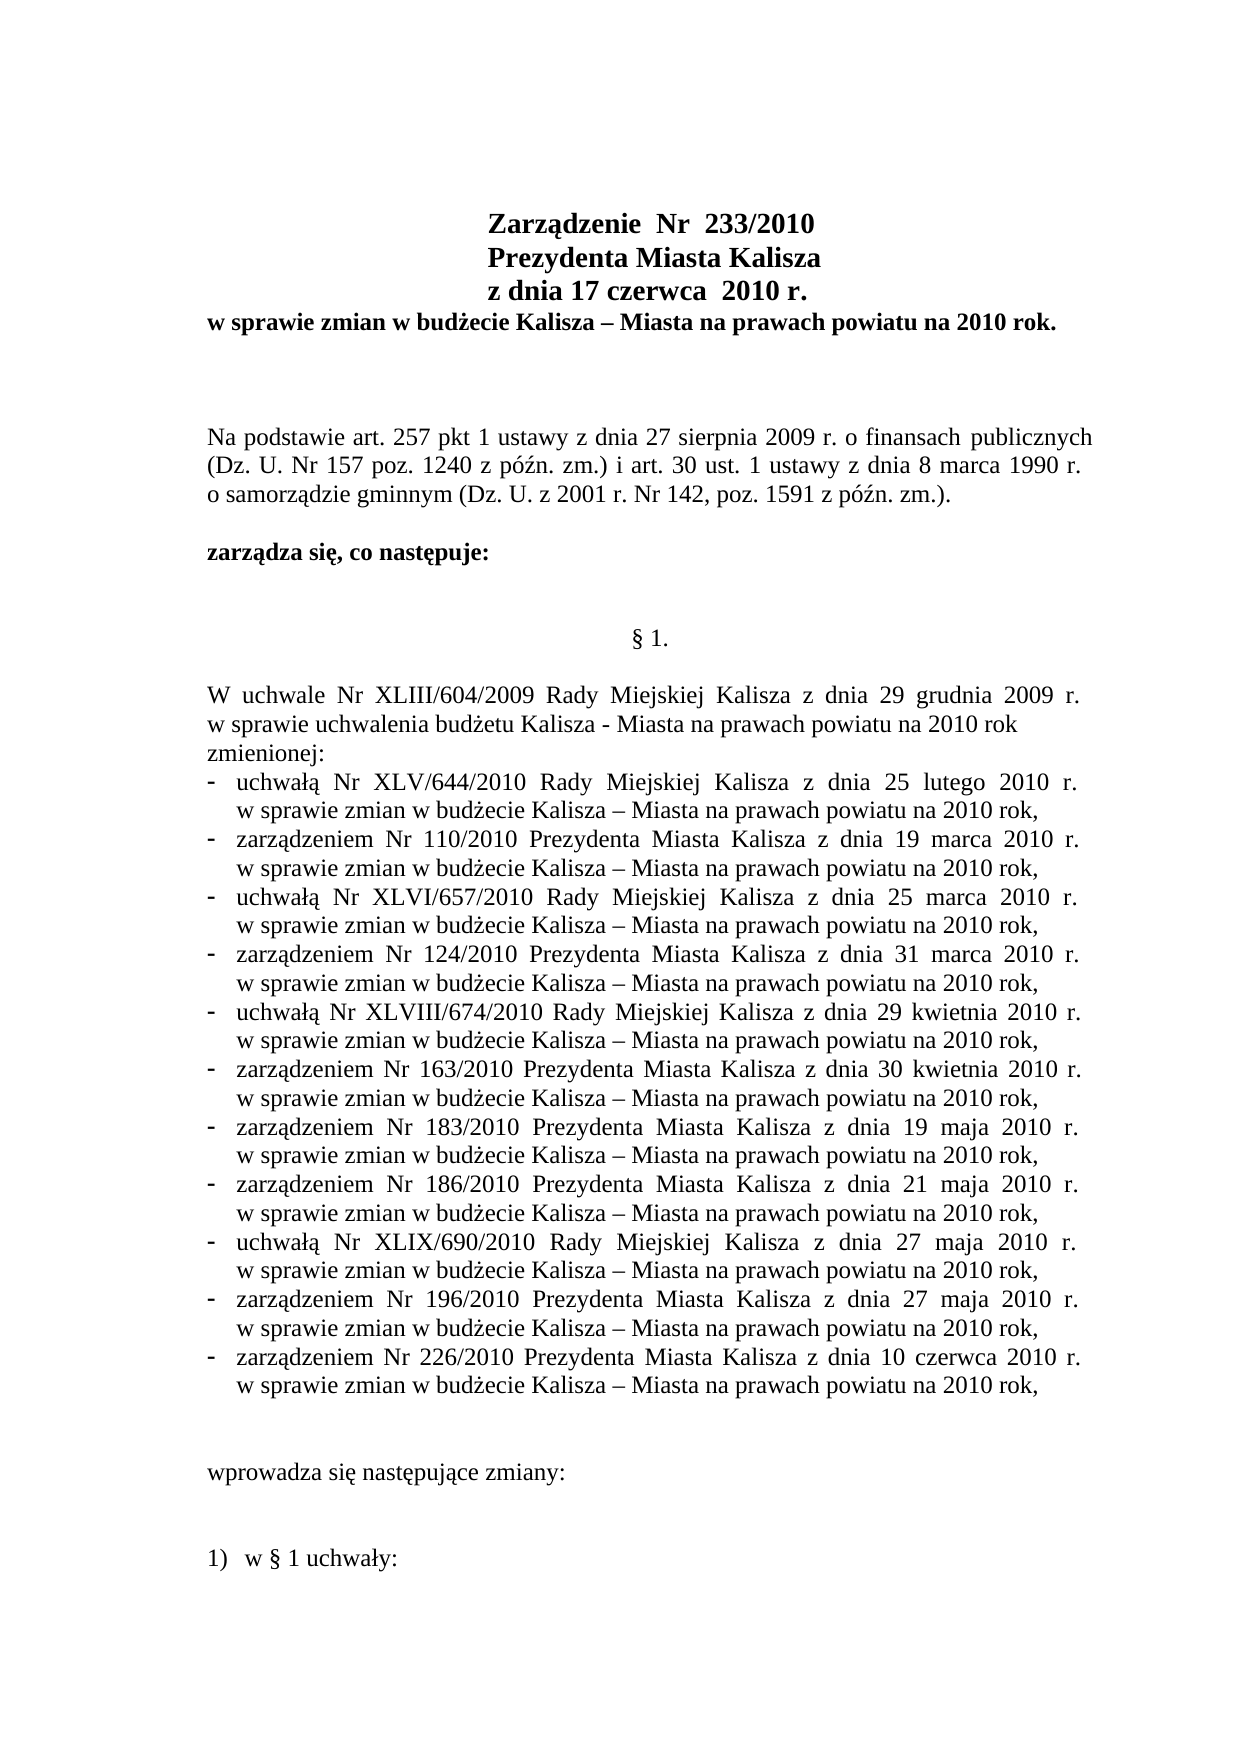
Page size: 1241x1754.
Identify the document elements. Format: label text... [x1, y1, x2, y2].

title Zarządzenie Nr 233/2010 [487, 206, 871, 240]
text Na podstawie art. 257 pkt 1 ustawy z dnia 27 sierpnia 2009 r. o finansach publicznych (Dz. U. Nr 157 poz. 1240 z późn. zm.) i art. 30 ust. 1 ustawy z dnia 8 marca 1990 r. o samorządzie gminnym (Dz. U. z 2001 r. Nr 142, poz. 1591 z późn. zm.). [207, 422, 1092, 508]
list uchwałą Nr XLIX/690/2010 Rady Miejskiej Kalisza z dnia 27 maja 2010 r. w sprawie zmian w budżecie Kalisza – Miasta na prawach powiatu na 2010 rok, [207, 1227, 1092, 1284]
list uchwałą Nr XLV/644/2010 Rady Miejskiej Kalisza z dnia 25 lutego 2010 r. w sprawie zmian w budżecie Kalisza – Miasta na prawach powiatu na 2010 rok, [207, 767, 1092, 824]
title Prezydenta Miasta Kalisza z dnia 17 czerwca 2010 r. [487, 240, 871, 307]
text zarządza się, co następuje: [207, 537, 1092, 566]
text wprowadza się następujące zmiany: [207, 1457, 1092, 1486]
list zarządzeniem Nr 124/2010 Prezydenta Miasta Kalisza z dnia 31 marca 2010 r. w sprawie zmian w budżecie Kalisza – Miasta na prawach powiatu na 2010 rok, [207, 939, 1092, 997]
list zarządzeniem Nr 226/2010 Prezydenta Miasta Kalisza z dnia 10 czerwca 2010 r. w sprawie zmian w budżecie Kalisza – Miasta na prawach powiatu na 2010 rok, [207, 1342, 1092, 1399]
text zmienionej: [207, 738, 1092, 767]
list zarządzeniem Nr 183/2010 Prezydenta Miasta Kalisza z dnia 19 maja 2010 r. w sprawie zmian w budżecie Kalisza – Miasta na prawach powiatu na 2010 rok, [207, 1112, 1092, 1169]
text W uchwale Nr XLIII/604/2009 Rady Miejskiej Kalisza z dnia 29 grudnia 2009 r. w sprawie uchwalenia budżetu Kalisza - Miasta na prawach powiatu na 2010 rok [207, 681, 1092, 738]
list zarządzeniem Nr 110/2010 Prezydenta Miasta Kalisza z dnia 19 marca 2010 r. w sprawie zmian w budżecie Kalisza – Miasta na prawach powiatu na 2010 rok, [207, 824, 1092, 882]
list uchwałą Nr XLVIII/674/2010 Rady Miejskiej Kalisza z dnia 29 kwietnia 2010 r. w sprawie zmian w budżecie Kalisza – Miasta na prawach powiatu na 2010 rok, [207, 997, 1092, 1054]
list w § 1 uchwały: [207, 1543, 1092, 1572]
list zarządzeniem Nr 163/2010 Prezydenta Miasta Kalisza z dnia 30 kwietnia 2010 r. w sprawie zmian w budżecie Kalisza – Miasta na prawach powiatu na 2010 rok, [207, 1054, 1092, 1112]
list zarządzeniem Nr 196/2010 Prezydenta Miasta Kalisza z dnia 27 maja 2010 r. w sprawie zmian w budżecie Kalisza – Miasta na prawach powiatu na 2010 rok, [207, 1284, 1092, 1342]
text § 1. [207, 623, 1092, 652]
list zarządzeniem Nr 186/2010 Prezydenta Miasta Kalisza z dnia 21 maja 2010 r. w sprawie zmian w budżecie Kalisza – Miasta na prawach powiatu na 2010 rok, [207, 1169, 1092, 1227]
text w sprawie zmian w budżecie Kalisza – Miasta na prawach powiatu na 2010 rok. [207, 307, 1092, 336]
list uchwałą Nr XLVI/657/2010 Rady Miejskiej Kalisza z dnia 25 marca 2010 r. w sprawie zmian w budżecie Kalisza – Miasta na prawach powiatu na 2010 rok, [207, 882, 1092, 939]
